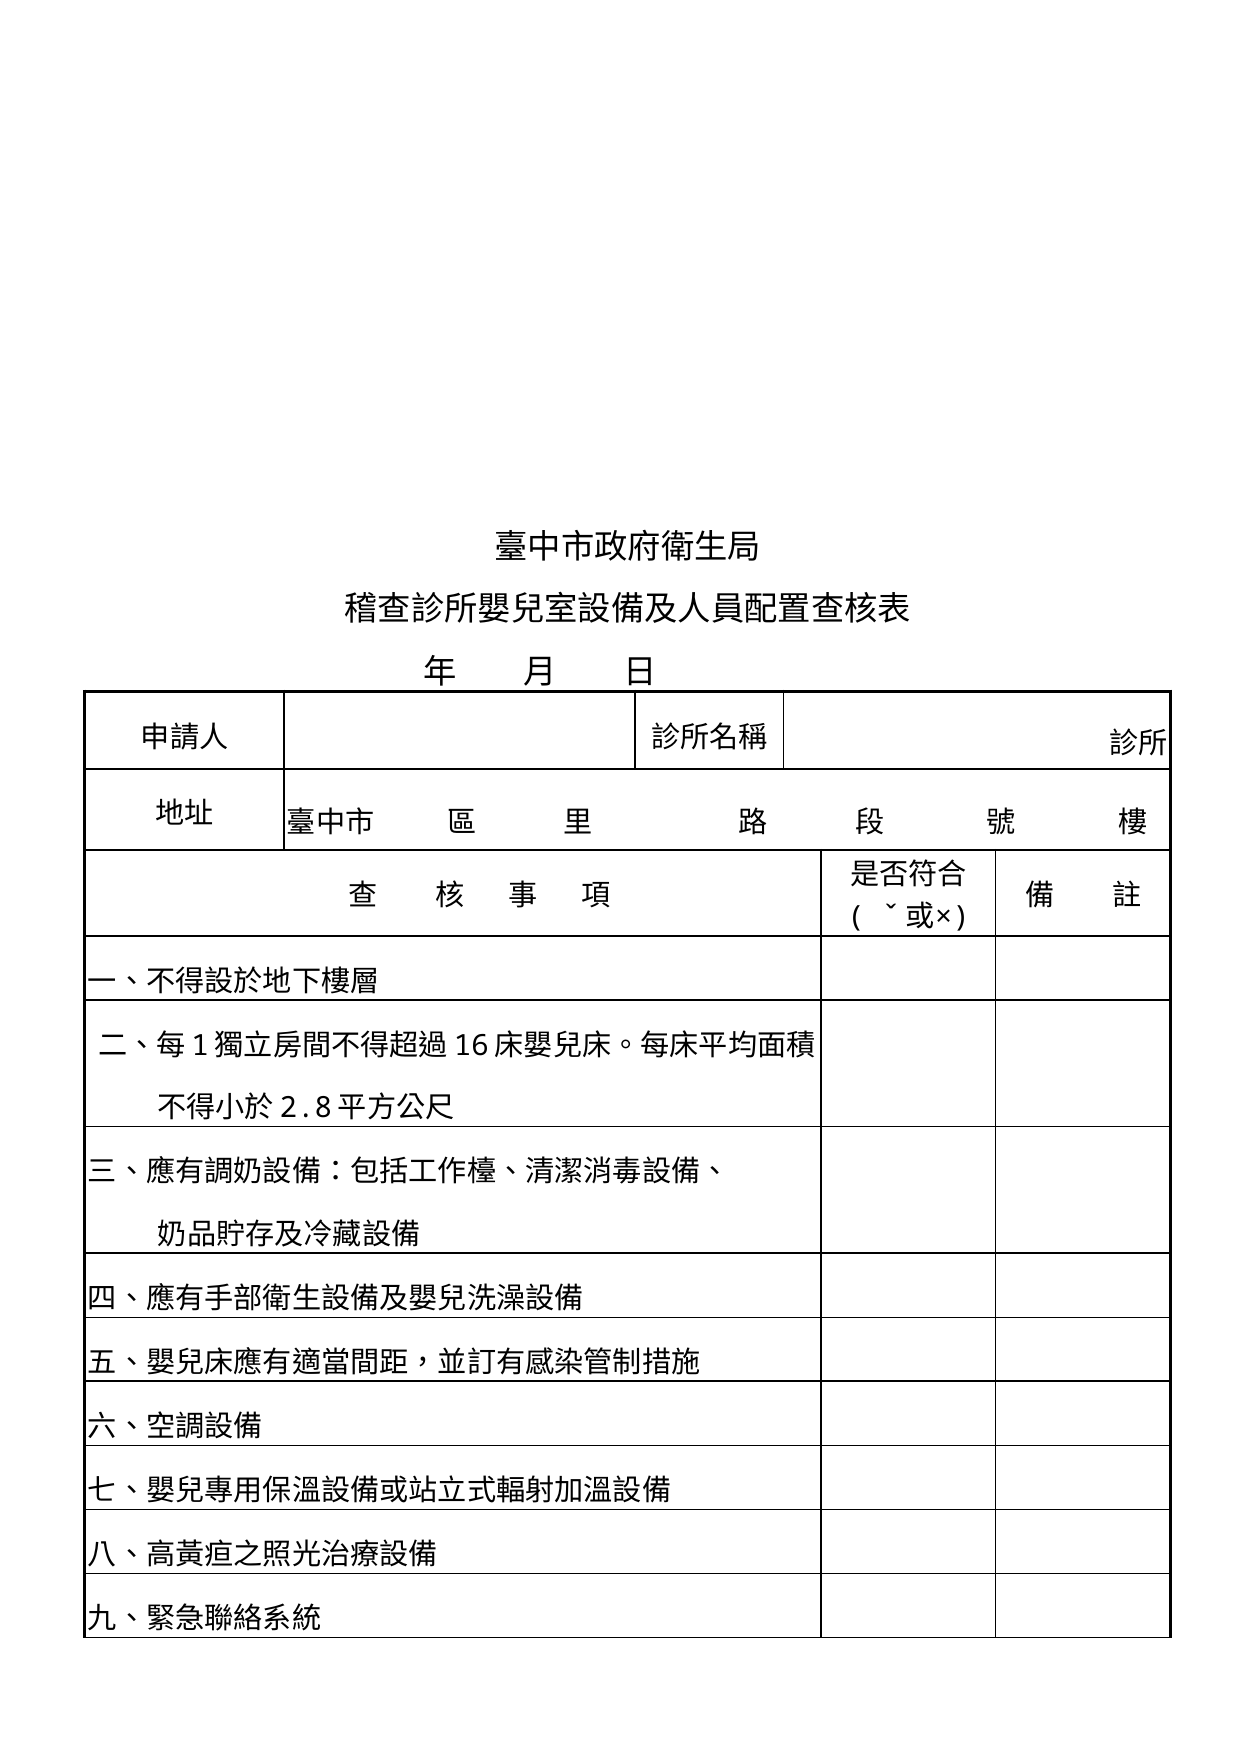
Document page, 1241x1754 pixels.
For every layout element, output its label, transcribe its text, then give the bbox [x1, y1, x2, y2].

table_cell 七、嬰兒專用保溫設備或站立式輻射加溫設備 [86, 1446, 820, 1508]
table_cell 三、應有調奶設備：包括工作檯、清潔消毒設備、 奶品貯存及冷藏設備 [86, 1127, 820, 1252]
table_cell [822, 1127, 995, 1252]
table_cell [822, 1574, 995, 1637]
table_cell 四、應有手部衛生設備及嬰兒洗澡設備 [86, 1254, 820, 1316]
table_cell [996, 1127, 1169, 1252]
table_cell [822, 1001, 995, 1126]
table_cell [996, 1382, 1169, 1444]
table_cell [822, 1254, 995, 1316]
table_cell 二、每1獨立房間不得超過16床嬰兒床。每床平均面積不得小於2.8平方公尺 [86, 1001, 820, 1126]
text 年 月 日 [44, 627, 1211, 689]
table_cell 是否符合 ( ˇ或×) [822, 851, 995, 935]
table_header 申請人 [86, 693, 283, 768]
table_cell 查 核 事 項 [86, 851, 820, 935]
table_cell 五、嬰兒床應有適當間距，並訂有感染管制措施 [86, 1318, 820, 1380]
table_cell 備 註 [996, 851, 1169, 935]
table_cell 一、不得設於地下樓層 [86, 937, 820, 999]
table_cell [822, 937, 995, 999]
table_cell 六、空調設備 [86, 1382, 820, 1444]
table_cell [996, 1510, 1169, 1573]
table_cell [822, 1318, 995, 1380]
table_cell [996, 1254, 1169, 1316]
table_cell [822, 1510, 995, 1573]
table_cell [996, 1001, 1169, 1126]
table_cell [996, 1574, 1169, 1637]
table_header 診所 [784, 693, 1169, 768]
table_cell 八、高黃疸之照光治療設備 [86, 1510, 820, 1573]
text 臺中市政府衛生局 [44, 502, 1211, 564]
table_cell [996, 1318, 1169, 1380]
table_cell 地址 [86, 770, 283, 849]
text 稽查診所嬰兒室設備及人員配置查核表 [44, 564, 1211, 627]
table_cell 臺中市 區 里 路 段 號 樓 [285, 770, 1169, 849]
table_cell [822, 1382, 995, 1444]
table_header [285, 693, 634, 768]
table_cell 九、緊急聯絡系統 [86, 1574, 820, 1637]
table_header 診所名稱 [636, 693, 783, 768]
table_cell [996, 937, 1169, 999]
table_cell [996, 1446, 1169, 1508]
table_cell [822, 1446, 995, 1508]
